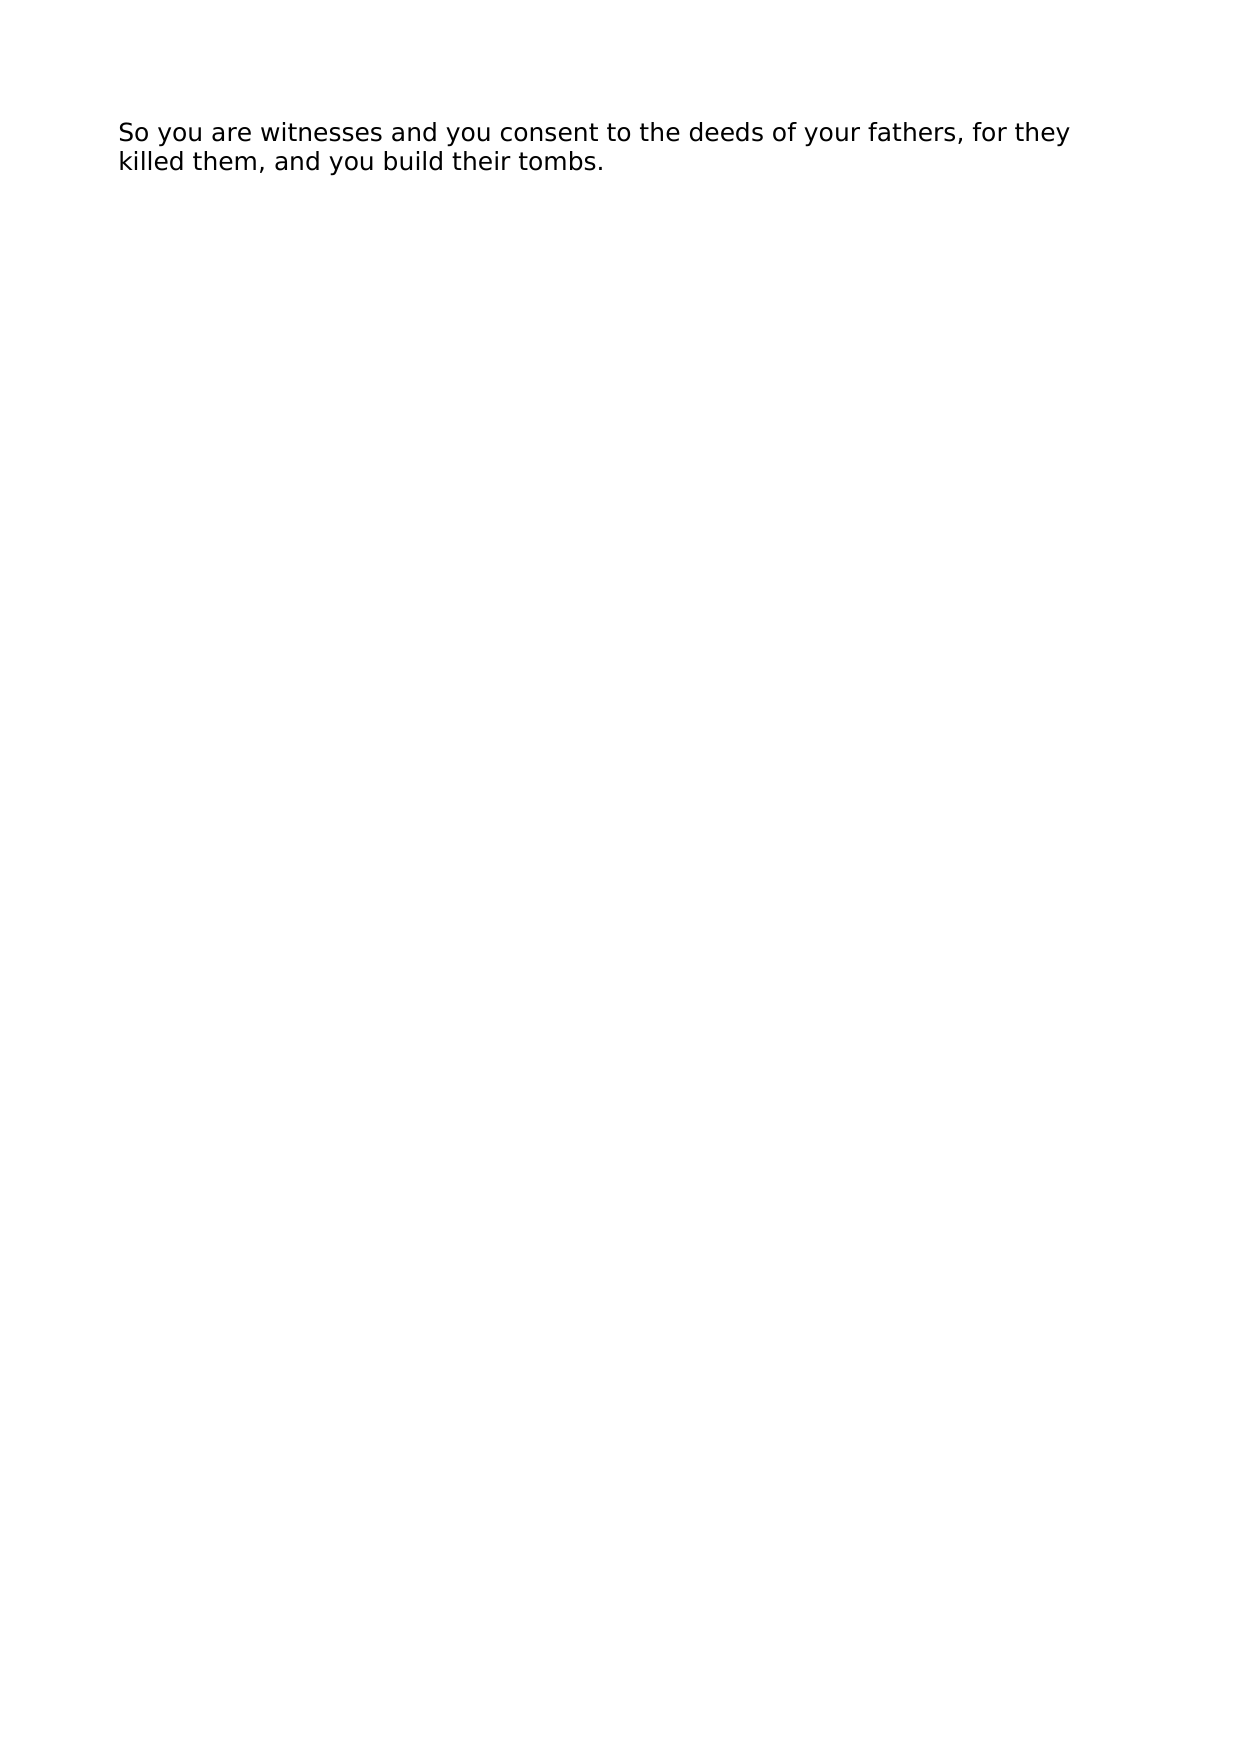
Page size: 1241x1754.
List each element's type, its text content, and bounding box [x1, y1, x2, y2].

text So you are witnesses and you consent to the deeds of your fathers, for they killed them, and you build their tombs. [118, 118, 1122, 176]
